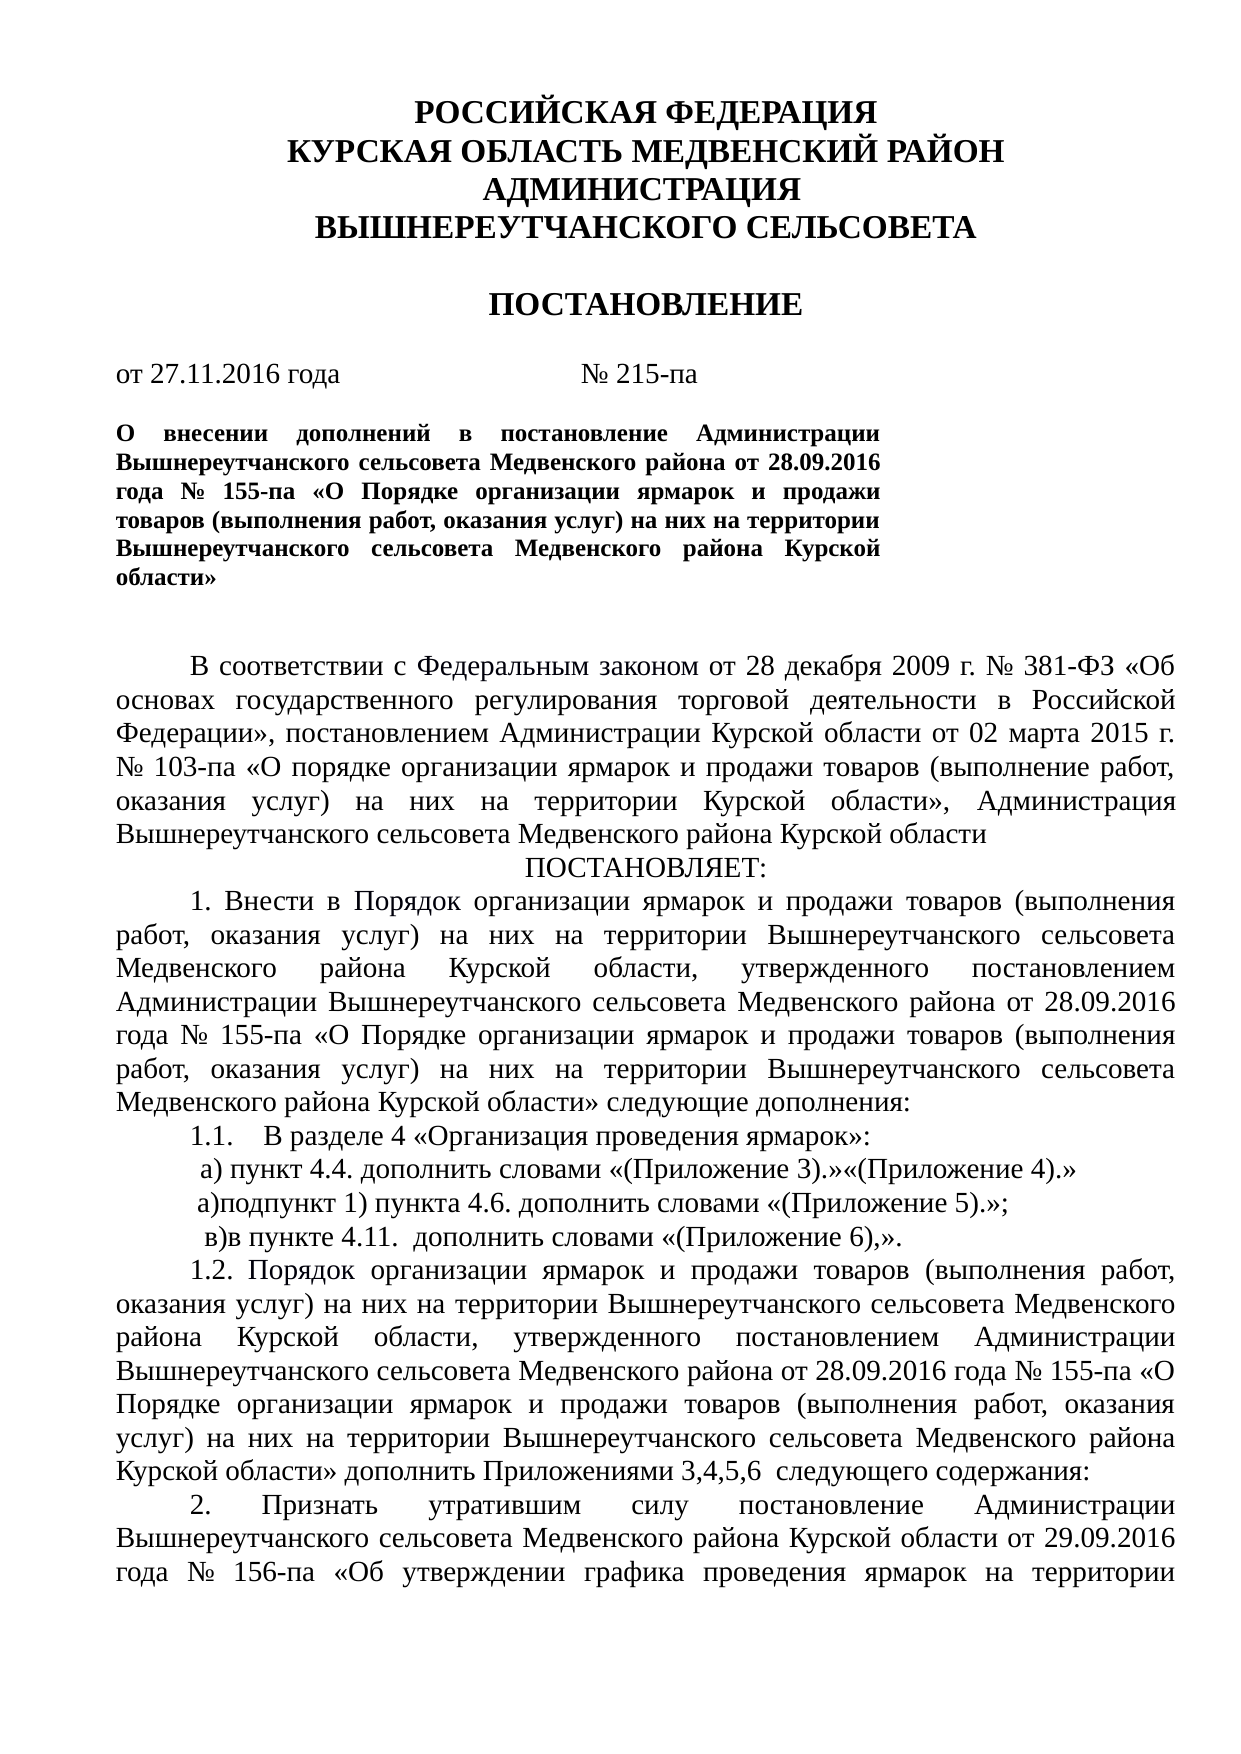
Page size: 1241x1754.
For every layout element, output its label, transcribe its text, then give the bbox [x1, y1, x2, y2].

text О внесении дополнений в постановление Администрации Вышнереутчанского сельсовета Медвенского района от 28.09.2016 года № 155-па «О Порядке организации ярмарок и продажи товаров (выполнения работ, оказания услуг) на них на территории Вышнереутчанского сельсовета Медвенского района Курской области» [116, 418, 881, 591]
text АДМИНИСТРАЦИЯ [116, 169, 1176, 208]
text ПОСТАНОВЛЕНИЕ [116, 284, 1176, 323]
list В разделе 4 «Организация проведения ярмарок»: [116, 1118, 1176, 1152]
text 1. Внести в Порядок организации ярмарок и продажи товаров (выполнения работ, оказания услуг) на них на территории Вышнереутчанского сельсовета Медвенского района Курской области, утвержденного постановлением Администрации Вышнереутчанского сельсовета Медвенского района от 28.09.2016 года № 155-па «О Порядке организации ярмарок и продажи товаров (выполнения работ, оказания услуг) на них на территории Вышнереутчанского сельсовета Медвенского района Курской области» следующие дополнения: [116, 883, 1176, 1118]
list а) пункт 4.4. дополнить словами «(Приложение 3).»«(Приложение 4).» [200, 1152, 1176, 1185]
text 1.2. Порядок организации ярмарок и продажи товаров (выполнения работ, оказания услуг) на них на территории Вышнереутчанского сельсовета Медвенского района Курской области, утвержденного постановлением Администрации Вышнереутчанского сельсовета Медвенского района от 28.09.2016 года № 155-па «О Порядке организации ярмарок и продажи товаров (выполнения работ, оказания услуг) на них на территории Вышнереутчанского сельсовета Медвенского района Курской области» дополнить Приложениями 3,4,5,6 следующего содержания: [116, 1252, 1176, 1487]
text в)в пункте 4.11. дополнить словами «(Приложение 6),». [116, 1219, 1176, 1252]
text РОССИЙСКАЯ ФЕДЕРАЦИЯ [116, 93, 1176, 131]
text ПОСТАНОВЛЯЕТ: [116, 850, 1176, 883]
text 2. Признать утратившим силу постановление Администрации Вышнереутчанского сельсовета Медвенского района Курской области от 29.09.2016 года № 156-па «Об утверждении графика проведения ярмарок на территории [116, 1487, 1176, 1588]
text В соответствии с Федеральным законом от 28 декабря 2009 г. № 381-ФЗ «Об основах государственного регулирования торговой деятельности в Российской Федерации», постановлением Администрации Курской области от 02 марта 2015 г. № 103-па «О порядке организации ярмарок и продажи товаров (выполнение работ, оказания услуг) на них на территории Курской области», Администрация Вышнереутчанского сельсовета Медвенского района Курской области [116, 648, 1176, 850]
text КУРСКАЯ ОБЛАСТЬ МЕДВЕНСКИЙ РАЙОН [116, 131, 1176, 169]
text ВЫШНЕРЕУТЧАНСКОГО СЕЛЬСОВЕТА [116, 208, 1176, 246]
text от 27.11.2016 года № 215-па [116, 356, 1176, 390]
text а)подпункт 1) пункта 4.6. дополнить словами «(Приложение 5).»; [116, 1185, 1176, 1219]
